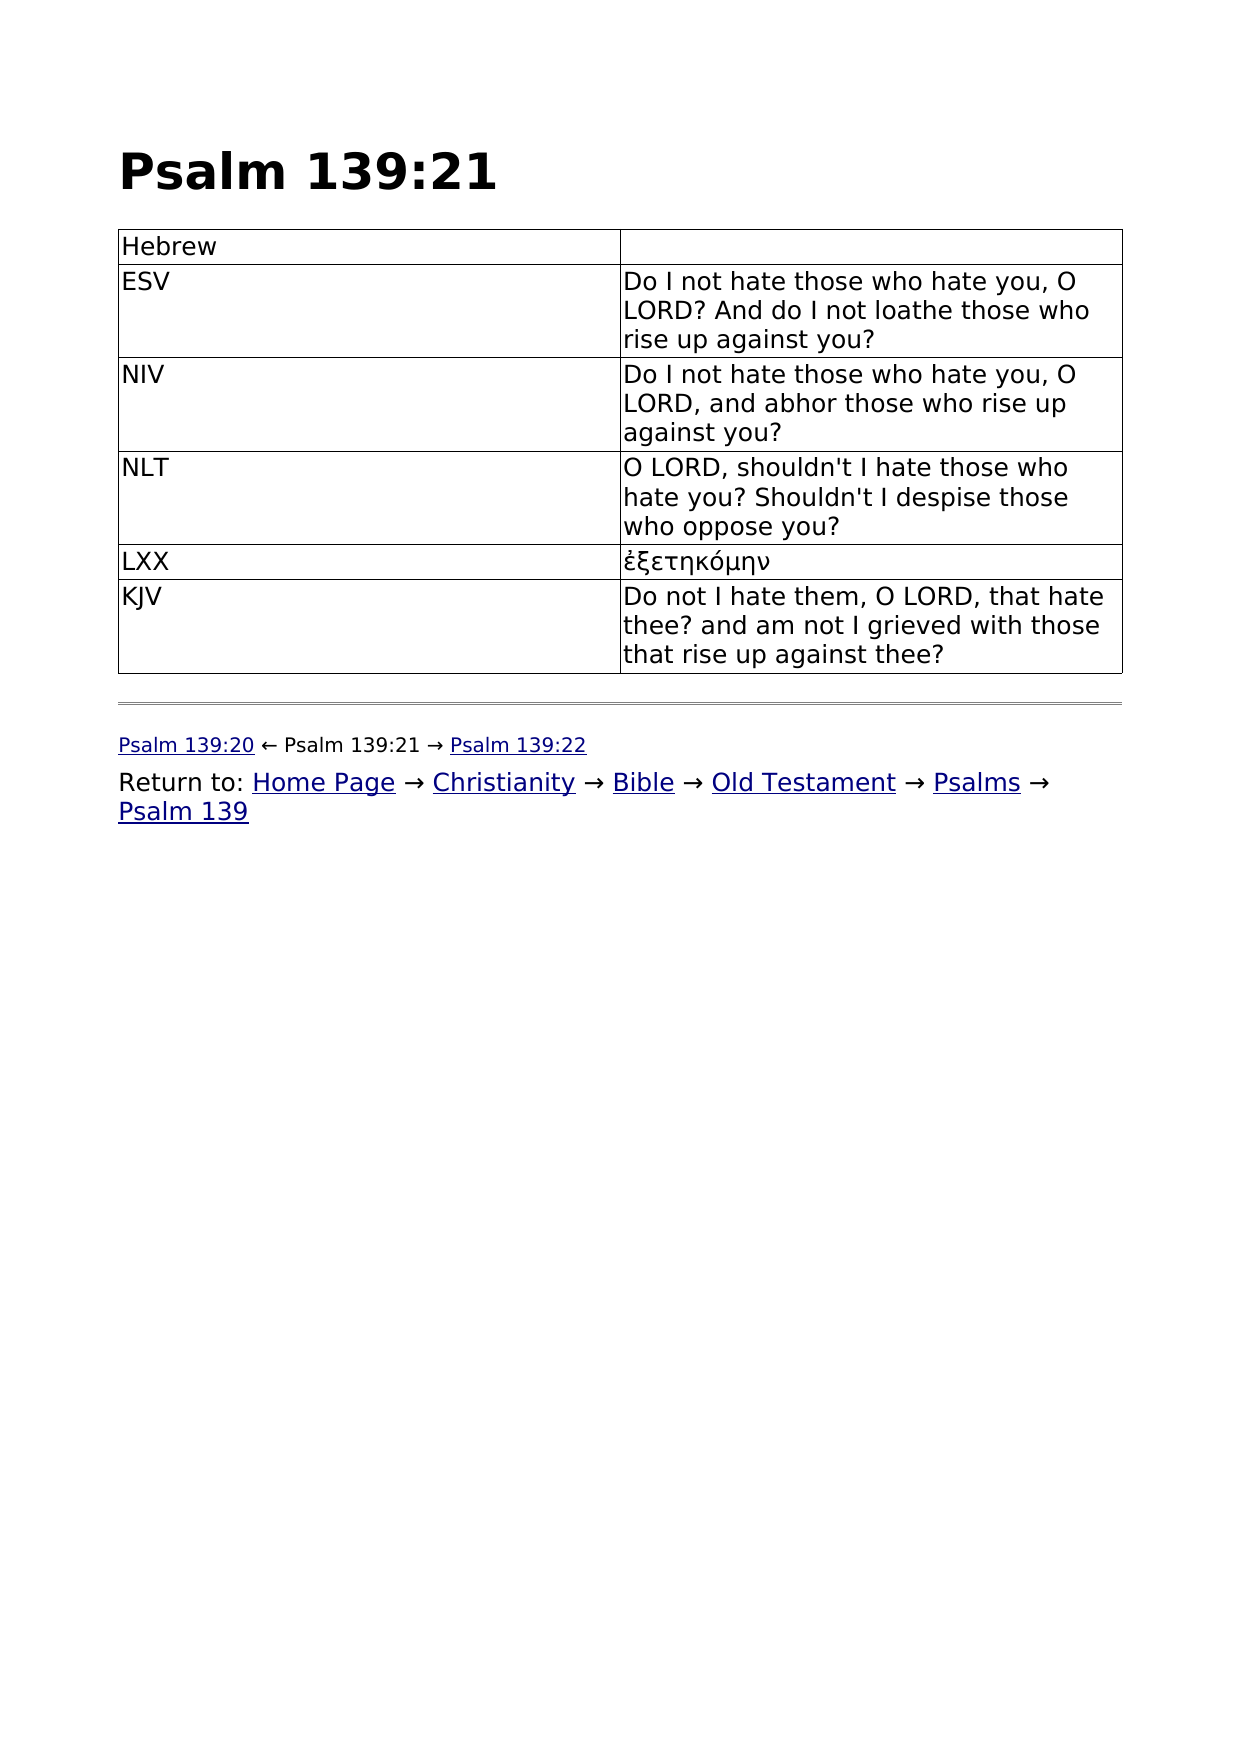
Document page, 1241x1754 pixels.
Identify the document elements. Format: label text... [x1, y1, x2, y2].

table_cell KJV [119, 580, 620, 673]
text Psalm 139:20 ← Psalm 139:21 → Psalm 139:22 [118, 734, 1122, 768]
table_cell Do I not hate those who hate you, O LORD, and abhor those who rise up against you? [621, 358, 1122, 451]
table_cell Do I not hate those who hate you, O LORD? And do I not loathe those who rise up against you? [621, 265, 1122, 357]
table_header [621, 230, 1122, 264]
table_cell O LORD, shouldn't I hate those who hate you? Shouldn't I despise those who oppose you? [621, 452, 1122, 544]
table_cell NIV [119, 358, 620, 451]
table_cell ESV [119, 265, 620, 357]
table_cell Do not I hate them, O LORD, that hate thee? and am not I grieved with those that rise up against thee? [621, 580, 1122, 673]
subtitle Psalm 139:21 [118, 143, 1122, 201]
table_cell NLT [119, 452, 620, 544]
table_cell ἐξετηκόμην [621, 545, 1122, 579]
text Return to: Home Page → Christianity → Bible → Old Testament → Psalms → Psalm 139 [118, 768, 1122, 826]
table_header Hebrew [119, 230, 620, 264]
table_cell LXX [119, 545, 620, 579]
